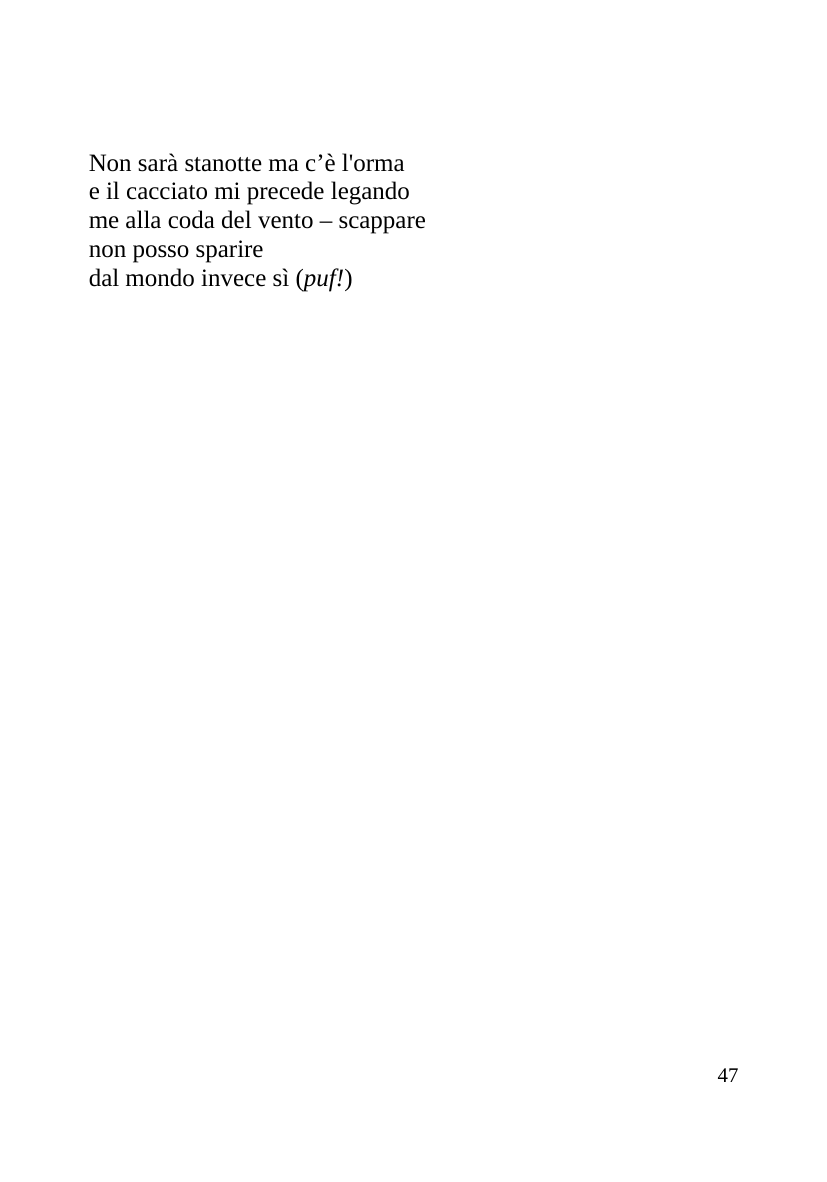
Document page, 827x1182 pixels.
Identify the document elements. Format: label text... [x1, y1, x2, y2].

text me alla coda del vento – scappare [88, 205, 738, 234]
text e il cacciato mi precede legando [88, 176, 738, 205]
text dal mondo invece sì (puf!) [88, 263, 738, 291]
text Non sarà stanotte ma c’è l'orma [88, 148, 738, 176]
text non posso sparire [88, 234, 738, 263]
